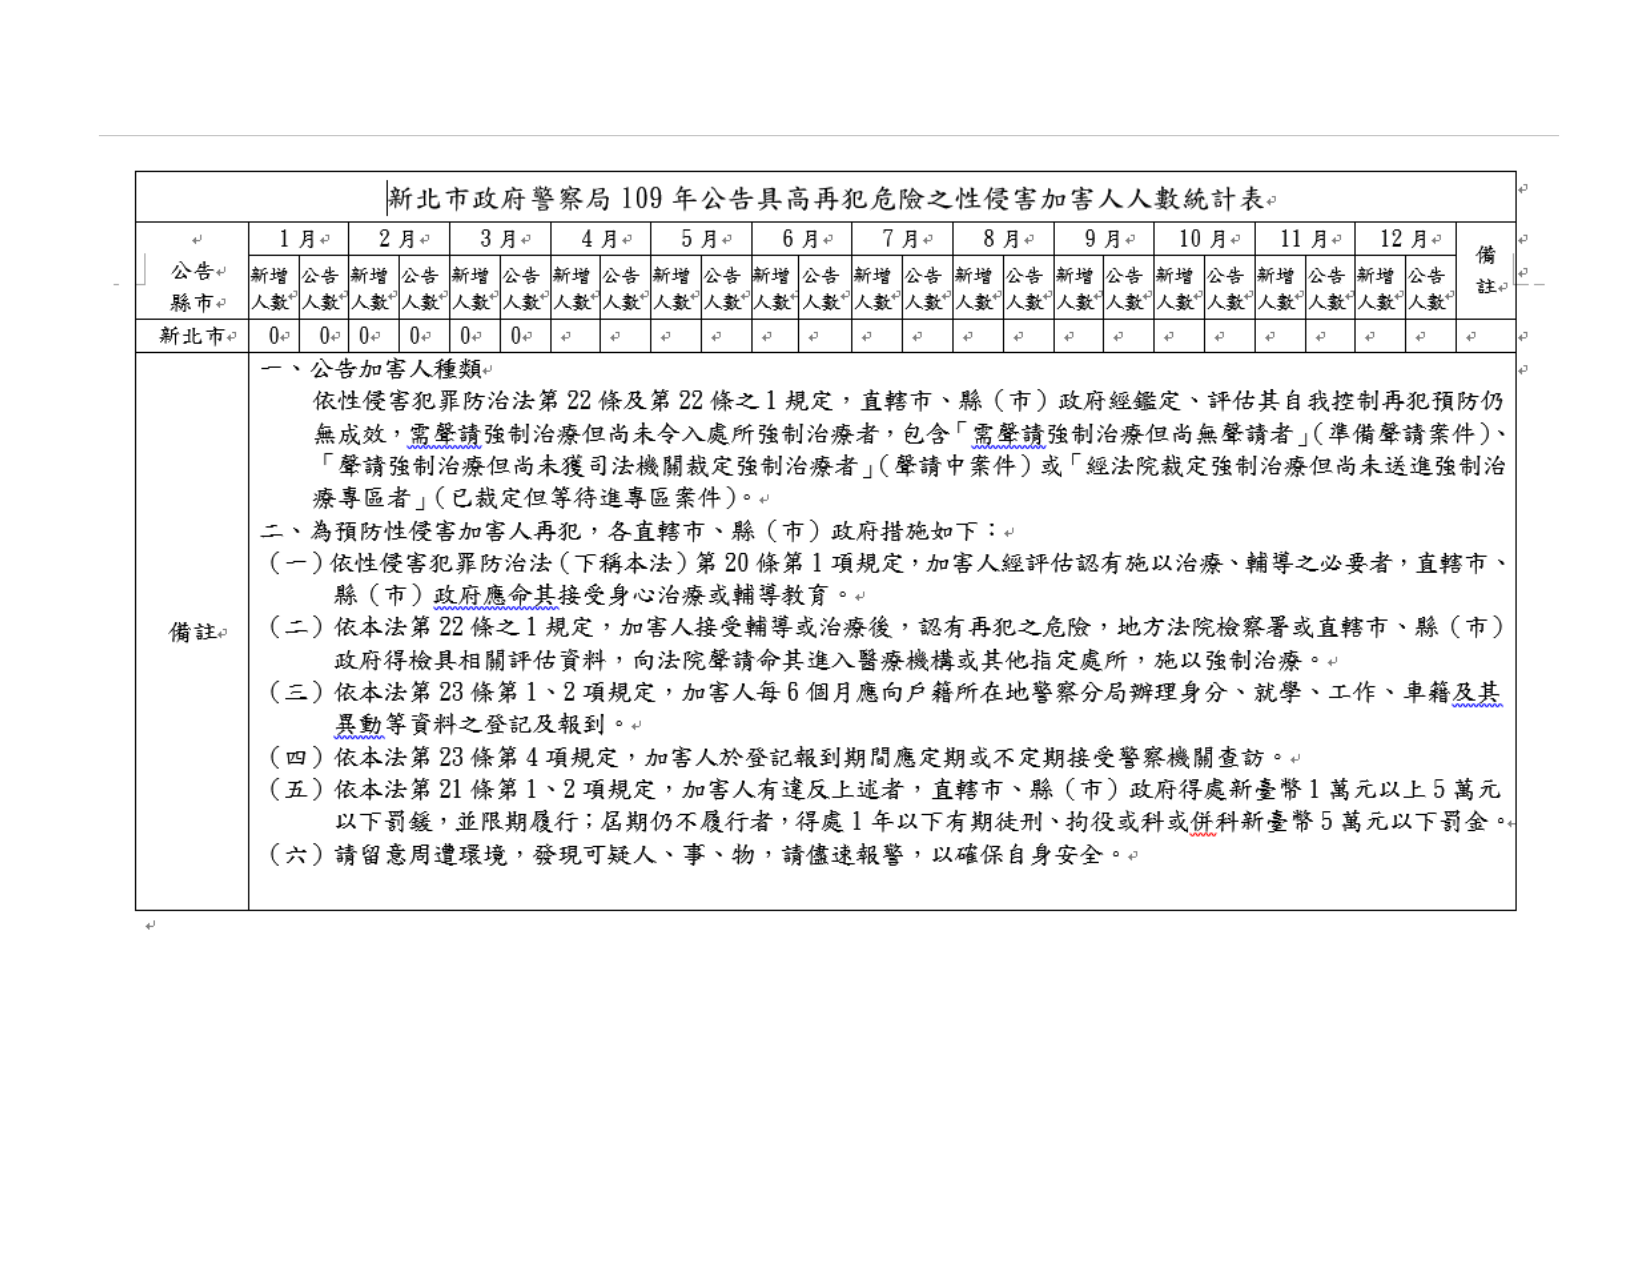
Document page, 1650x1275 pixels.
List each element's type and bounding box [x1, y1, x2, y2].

picture [98, 135, 1560, 955]
